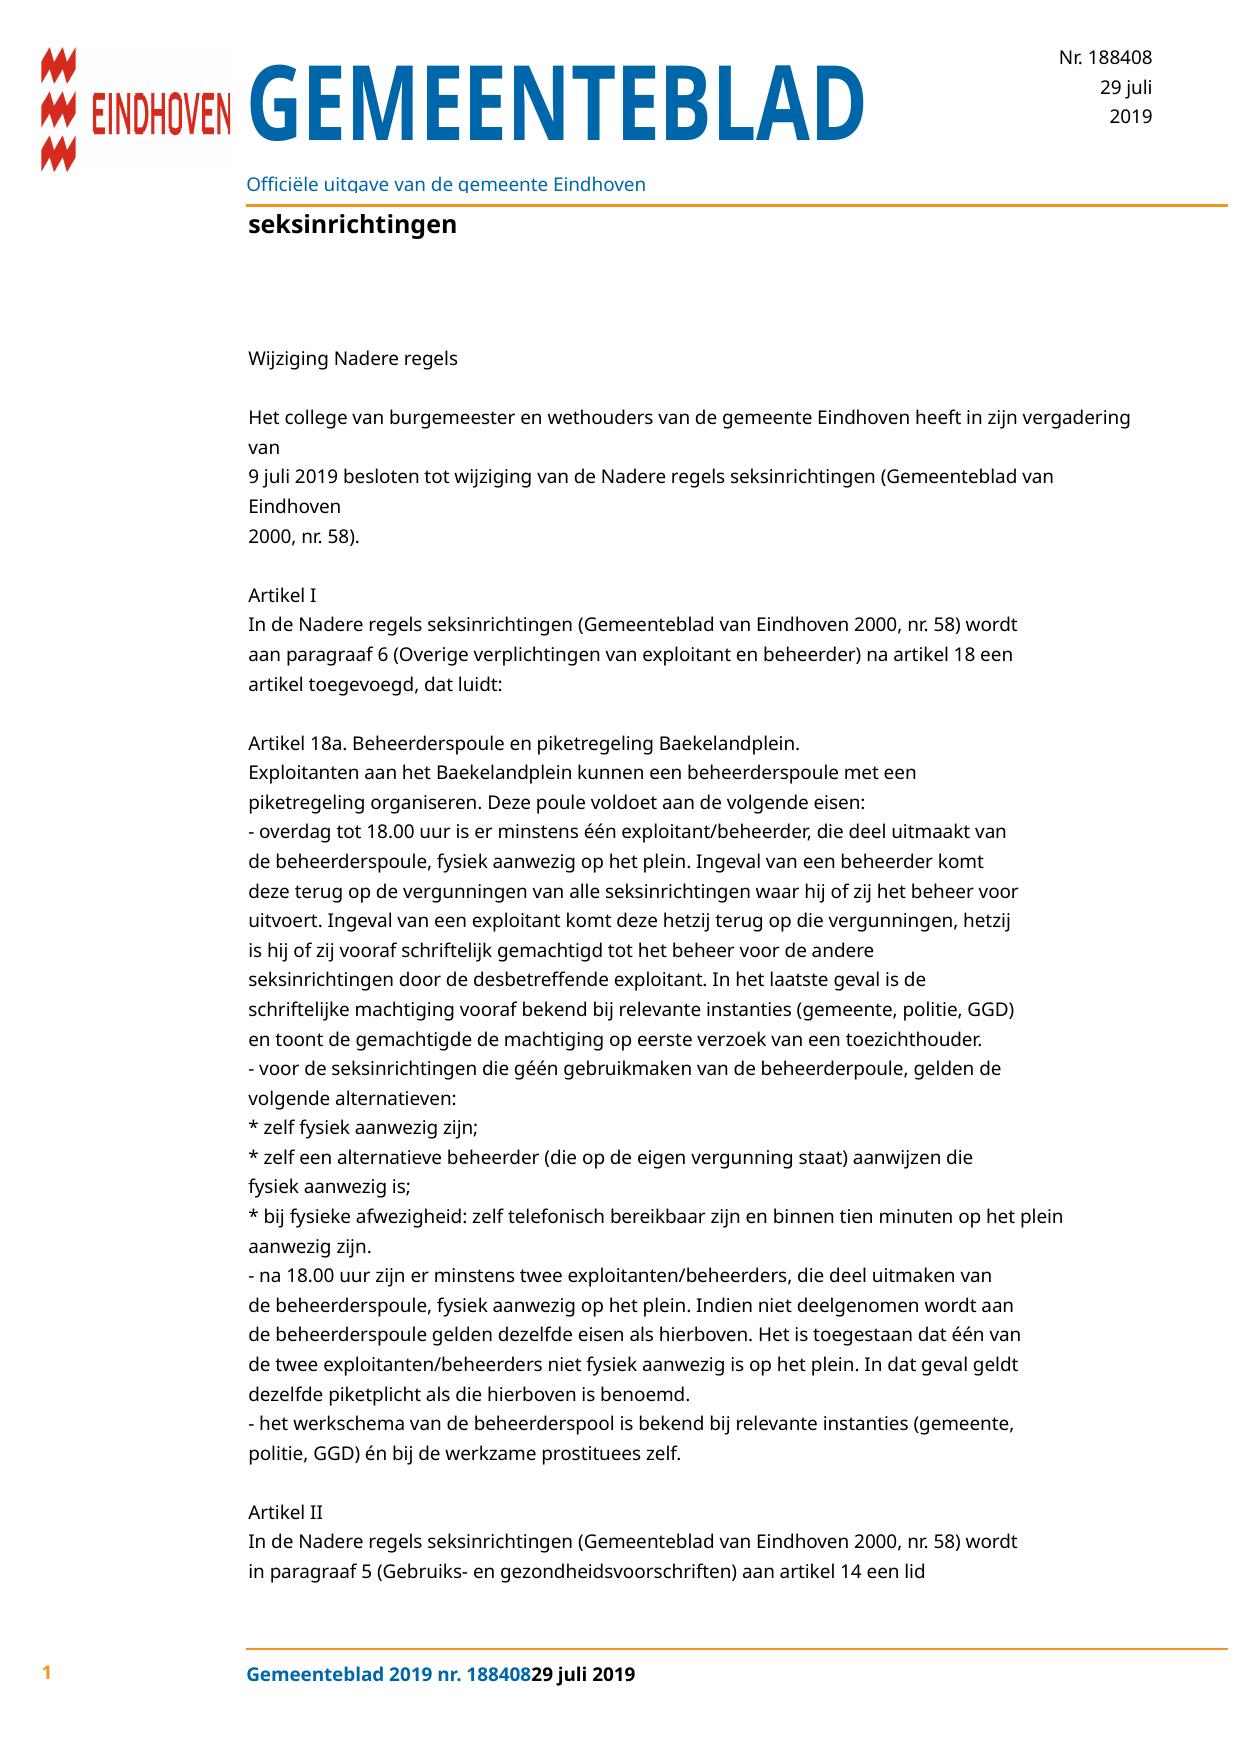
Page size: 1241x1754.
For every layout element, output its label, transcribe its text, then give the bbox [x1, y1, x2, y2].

text 9 juli 2019 besloten tot wijziging van de Nadere regels seksinrichtingen (Gemeenteblad van Eindhoven [248, 464, 1152, 519]
text 2000, nr. 58). [248, 523, 1152, 548]
text dezelfde piketplicht als die hierboven is benoemd. [248, 1381, 1152, 1406]
picture [41, 47, 231, 172]
text Artikel I [248, 582, 1152, 608]
text volgende alternatieven: [248, 1085, 1152, 1111]
text de beheerderspoule, fysiek aanwezig op het plein. Ingeval van een beheerder komt [248, 848, 1152, 874]
text - voor de seksinrichtingen die géén gebruikmaken van de beheerderpoule, gelden de [248, 1055, 1152, 1081]
text en toont de gemachtigde de machtiging op eerste verzoek van een toezichthouder. [248, 1026, 1152, 1051]
text In de Nadere regels seksinrichtingen (Gemeenteblad van Eindhoven 2000, nr. 58) wordt [248, 1529, 1152, 1554]
text de twee exploitanten/beheerders niet fysiek aanwezig is op het plein. In dat geval geldt [248, 1351, 1152, 1377]
text in paragraaf 5 (Gebruiks- en gezondheidsvoorschriften) aan artikel 14 een lid [248, 1558, 1152, 1584]
text de beheerderspoule, fysiek aanwezig op het plein. Indien niet deelgenomen wordt aan [248, 1292, 1152, 1318]
text - overdag tot 18.00 uur is er minstens één exploitant/beheerder, die deel uitmaakt van [248, 819, 1152, 844]
text Wijziging Nadere regels [248, 345, 1152, 371]
text Artikel II [248, 1499, 1152, 1525]
text * zelf een alternatieve beheerder (die op de eigen vergunning staat) aanwijzen die [248, 1144, 1152, 1170]
text - het werkschema van de beheerderspool is bekend bij relevante instanties (gemeente, [248, 1410, 1152, 1436]
text Exploitanten aan het Baekelandplein kunnen een beheerderspoule met een [248, 759, 1152, 785]
text piketregeling organiseren. Deze poule voldoet aan de volgende eisen: [248, 789, 1152, 815]
text * bij fysieke afwezigheid: zelf telefonisch bereikbaar zijn en binnen tien minuten op het plein aanwezig zijn. [248, 1203, 1152, 1258]
text Artikel 18a. Beheerderspoule en piketregeling Baekelandplein. [248, 730, 1152, 756]
text fysiek aanwezig is; [248, 1174, 1152, 1199]
text Het college van burgemeester en wethouders van de gemeente Eindhoven heeft in zijn vergadering van [248, 404, 1152, 460]
text uitvoert. Ingeval van een exploitant komt deze hetzij terug op die vergunningen, hetzij [248, 907, 1152, 933]
text In de Nadere regels seksinrichtingen (Gemeenteblad van Eindhoven 2000, nr. 58) wordt [248, 612, 1152, 637]
text schriftelijke machtiging vooraf bekend bij relevante instanties (gemeente, politie, GGD) [248, 996, 1152, 1022]
text aan paragraaf 6 (Overige verplichtingen van exploitant en beheerder) na artikel 18 een [248, 641, 1152, 667]
text politie, GGD) én bij de werkzame prostituees zelf. [248, 1440, 1152, 1466]
text seksinrichtingen [248, 207, 1152, 241]
text artikel toegevoegd, dat luidt: [248, 671, 1152, 696]
text * zelf fysiek aanwezig zijn; [248, 1114, 1152, 1140]
text is hij of zij vooraf schriftelijk gemachtigd tot het beheer voor de andere [248, 937, 1152, 963]
text - na 18.00 uur zijn er minstens twee exploitanten/beheerders, die deel uitmaken van [248, 1262, 1152, 1288]
text seksinrichtingen door de desbetreffende exploitant. In het laatste geval is de [248, 967, 1152, 992]
text deze terug op de vergunningen van alle seksinrichtingen waar hij of zij het beheer voor [248, 878, 1152, 903]
text de beheerderspoule gelden dezelfde eisen als hierboven. Het is toegestaan dat één van [248, 1322, 1152, 1347]
